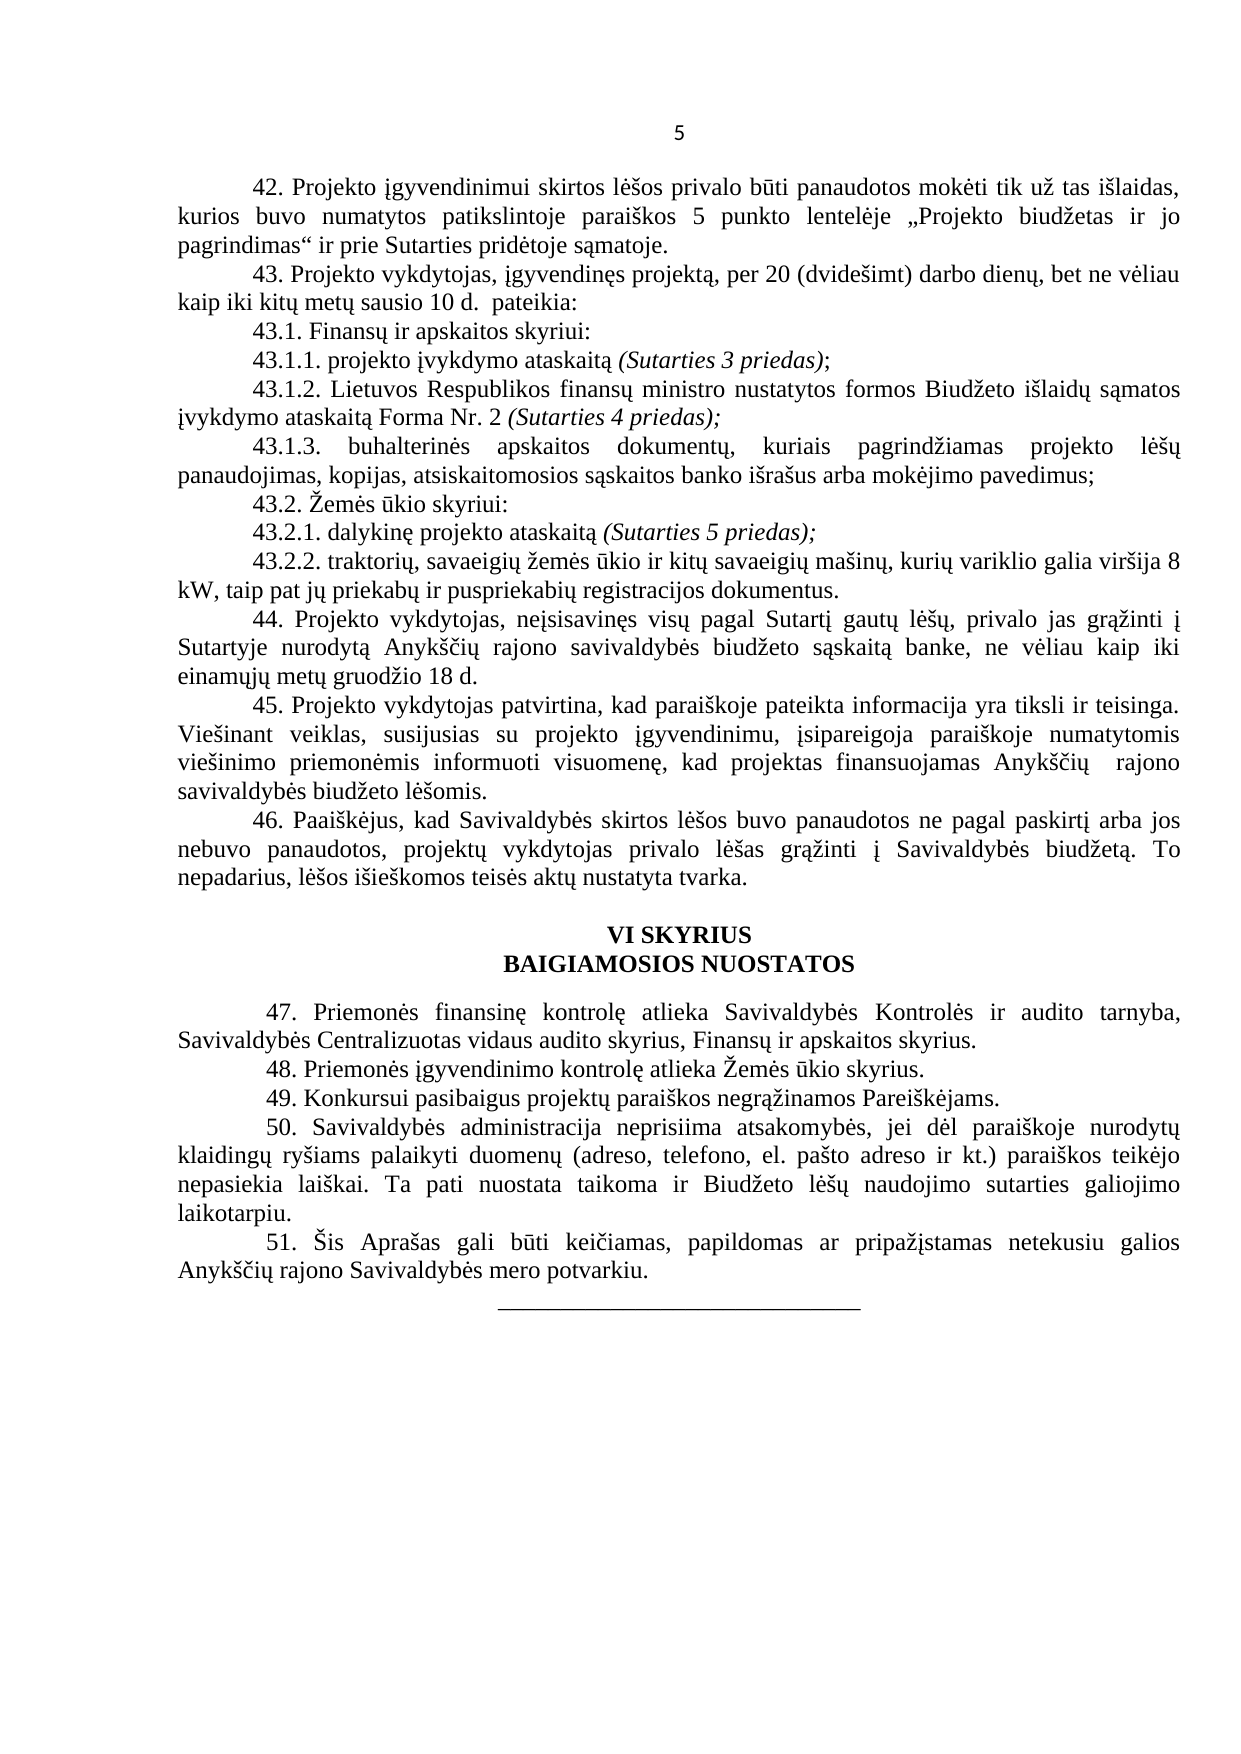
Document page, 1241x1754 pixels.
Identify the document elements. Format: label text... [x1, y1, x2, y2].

text 43.1.1. projekto įvykdymo ataskaitą (Sutarties 3 priedas); [177, 345, 1181, 374]
text 50. Savivaldybės administracija neprisiima atsakomybės, jei dėl paraiškoje nurodytų klaidingų ryšiams palaikyti duomenų (adreso, telefono, el. pašto adreso ir kt.) paraiškos teikėjo nepasiekia laiškai. Ta pati nuostata taikoma ir Biudžeto lėšų naudojimo sutarties galiojimo laikotarpiu. [177, 1112, 1181, 1227]
text 42. Projekto įgyvendinimui skirtos lėšos privalo būti panaudotos mokėti tik už tas išlaidas, kurios buvo numatytos patikslintoje paraiškos 5 punkto lentelėje „Projekto biudžetas ir jo pagrindimas“ ir prie Sutarties pridėtoje sąmatoje. [177, 172, 1181, 259]
text 43.1.2. Lietuvos Respublikos finansų ministro nustatytos formos Biudžeto išlaidų sąmatos įvykdymo ataskaitą Forma Nr. 2 (Sutarties 4 priedas); [177, 374, 1181, 431]
text 43.2.2. traktorių, savaeigių žemės ūkio ir kitų savaeigių mašinų, kurių variklio galia viršija 8 kW, taip pat jų priekabų ir puspriekabių registracijos dokumentus. [177, 546, 1181, 604]
text 43.1.3. buhalterinės apskaitos dokumentų, kuriais pagrindžiamas projekto lėšų panaudojimas, kopijas, atsiskaitomosios sąskaitos banko išrašus arba mokėjimo pavedimus; [177, 431, 1181, 489]
text 43. Projekto vykdytojas, įgyvendinęs projektą, per 20 (dvidešimt) darbo dienų, bet ne vėliau kaip iki kitų metų sausio 10 d. pateikia: [177, 259, 1181, 316]
text BAIGIAMOSIOS NUOSTATOS [177, 949, 1181, 977]
text 48. Priemonės įgyvendinimo kontrolę atlieka Žemės ūkio skyrius. [177, 1054, 1181, 1083]
text 43.2. Žemės ūkio skyriui: [177, 489, 1181, 517]
text 45. Projekto vykdytojas patvirtina, kad paraiškoje pateikta informacija yra tiksli ir teisinga. Viešinant veiklas, susijusias su projekto įgyvendinimu, įsipareigoja paraiškoje numatytomis viešinimo priemonėmis informuoti visuomenę, kad projektas finansuojamas Anykščių rajono savivaldybės biudžeto lėšomis. [177, 690, 1181, 805]
text VI SKYRIUS [177, 920, 1181, 949]
text _____________________________ [177, 1284, 1181, 1313]
text 47. Priemonės finansinę kontrolę atlieka Savivaldybės Kontrolės ir audito tarnyba, Savivaldybės Centralizuotas vidaus audito skyrius, Finansų ir apskaitos skyrius. [177, 997, 1181, 1054]
text 46. Paaiškėjus, kad Savivaldybės skirtos lėšos buvo panaudotos ne pagal paskirtį arba jos nebuvo panaudotos, projektų vykdytojas privalo lėšas grąžinti į Savivaldybės biudžetą. To nepadarius, lėšos išieškomos teisės aktų nustatyta tvarka. [177, 805, 1181, 891]
text 43.2.1. dalykinę projekto ataskaitą (Sutarties 5 priedas); [177, 517, 1181, 546]
text 44. Projekto vykdytojas, neįsisavinęs visų pagal Sutartį gautų lėšų, privalo jas grąžinti į Sutartyje nurodytą Anykščių rajono savivaldybės biudžeto sąskaitą banke, ne vėliau kaip iki einamųjų metų gruodžio 18 d. [177, 604, 1181, 690]
text 51. Šis Aprašas gali būti keičiamas, papildomas ar pripažįstamas netekusiu galios Anykščių rajono Savivaldybės mero potvarkiu. [177, 1227, 1181, 1284]
text 49. Konkursui pasibaigus projektų paraiškos negrąžinamos Pareiškėjams. [177, 1083, 1181, 1112]
text 43.1. Finansų ir apskaitos skyriui: [177, 316, 1181, 345]
